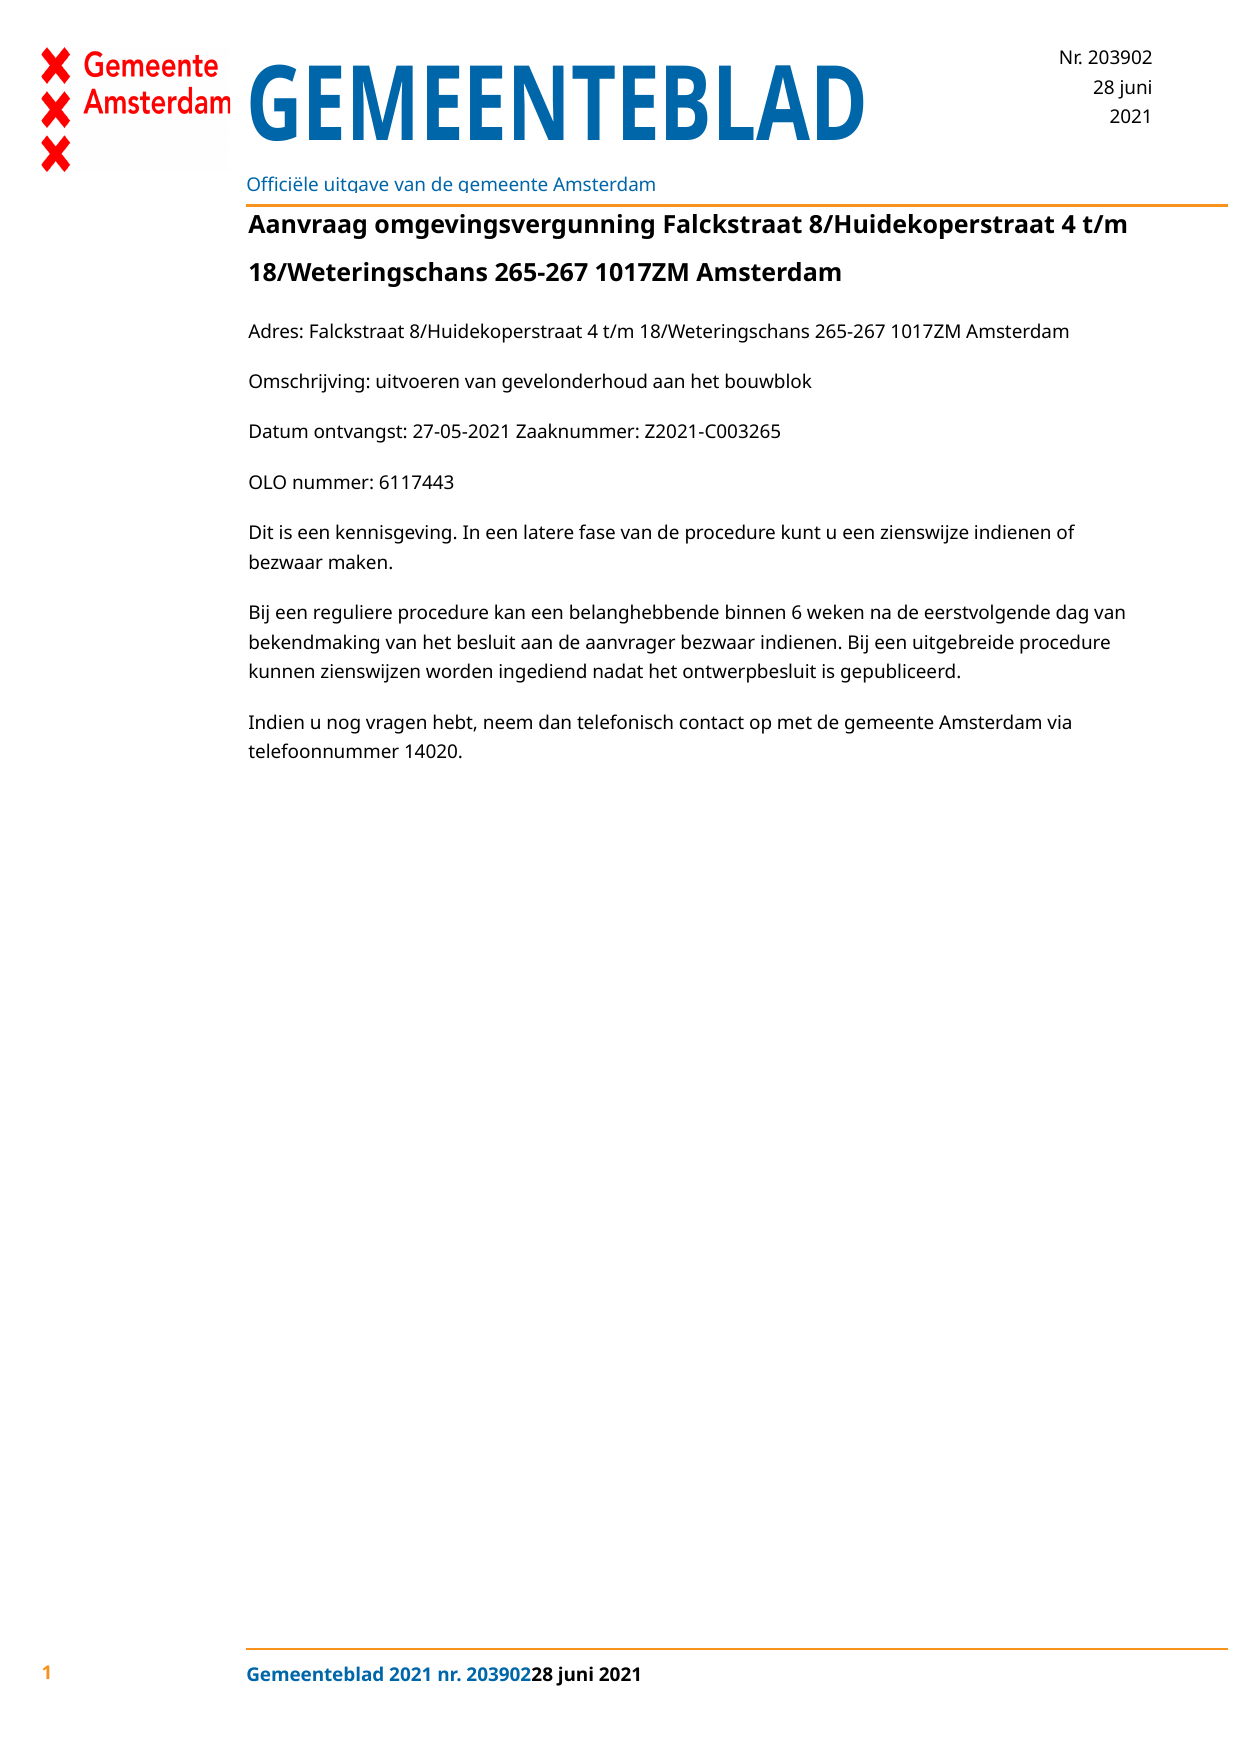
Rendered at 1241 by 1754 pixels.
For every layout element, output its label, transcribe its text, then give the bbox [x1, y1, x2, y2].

text Datum ontvangst: 27-05-2021 Zaaknummer: Z2021-C003265 [248, 419, 1152, 444]
picture [41, 47, 231, 172]
text OLO nummer: 6117443 [248, 469, 1152, 495]
text Dit is een kennisgeving. In een latere fase van de procedure kunt u een zienswijze indienen of bezwaar maken. [248, 519, 1152, 575]
text Aanvraag omgevingsvergunning Falckstraat 8/Huidekoperstraat 4 t/m 18/Weteringschans 265-267 1017ZM Amsterdam [248, 207, 1152, 288]
text Indien u nog vragen hebt, neem dan telefonisch contact op met de gemeente Amsterdam via telefoonnummer 14020. [248, 709, 1152, 764]
text Adres: Falckstraat 8/Huidekoperstraat 4 t/m 18/Weteringschans 265-267 1017ZM Amsterdam [248, 318, 1152, 344]
text Omschrijving: uitvoeren van gevelonderhoud aan het bouwblok [248, 368, 1152, 394]
text Bij een reguliere procedure kan een belanghebbende binnen 6 weken na de eerstvolgende dag van bekendmaking van het besluit aan de aanvrager bezwaar indienen. Bij een uitgebreide procedure kunnen zienswijzen worden ingediend nadat het ontwerpbesluit is gepubliceerd. [248, 599, 1152, 684]
